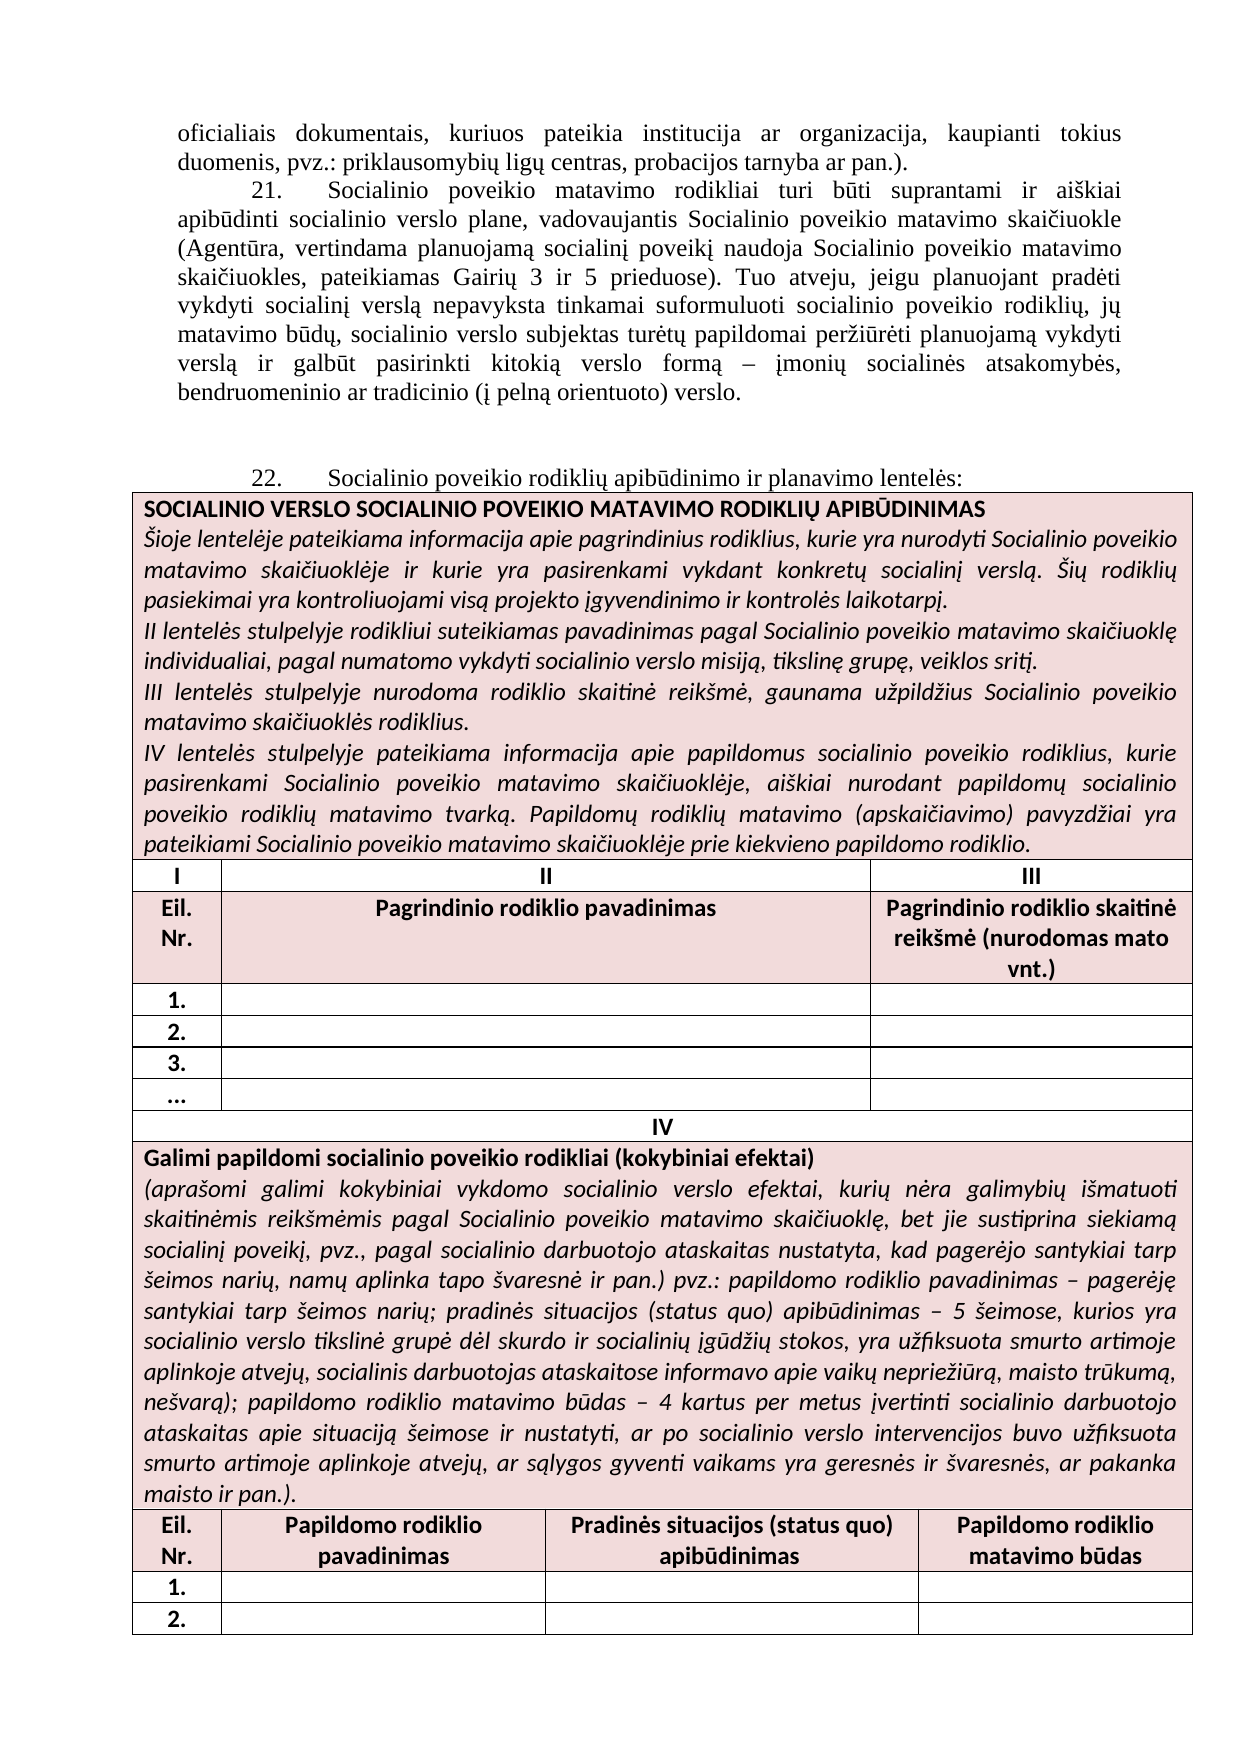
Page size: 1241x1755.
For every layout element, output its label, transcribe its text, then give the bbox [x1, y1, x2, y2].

table_cell ... [133, 1079, 221, 1109]
table_cell Pradinės situacijos (status quo) apibūdinimas [546, 1510, 918, 1571]
table_cell [871, 984, 1192, 1015]
table_cell [871, 1016, 1192, 1046]
text 21. Socialinio poveikio matavimo rodikliai turi būti suprantami ir aiškiai apibūdinti socialinio verslo plane, vadovaujantis Socialinio poveikio matavimo skaičiuokle (Agentūra, vertindama planuojamą socialinį poveikį naudoja Socialinio poveikio matavimo skaičiuokles, pateikiamas Gairių 3 ir 5 prieduose). Tuo atveju, jeigu planuojant pradėti vykdyti socialinį verslą nepavyksta tinkamai suformuluoti socialinio poveikio rodiklių, jų matavimo būdų, socialinio verslo subjektas turėtų papildomai peržiūrėti planuojamą vykdyti verslą ir galbūt pasirinkti kitokią verslo formą – įmonių socialinės atsakomybės, bendruomeninio ar tradicinio (į pelną orientuoto) verslo. [177, 176, 1122, 406]
table_cell II [222, 860, 870, 891]
table_cell [919, 1603, 1192, 1634]
table_cell 3. [133, 1048, 221, 1078]
text oficialiais dokumentais, kuriuos pateikia institucija ar organizacija, kaupianti tokius duomenis, pvz.: priklausomybių ligų centras, probacijos tarnyba ar pan.). [177, 118, 1122, 176]
table_cell Galimi papildomi socialinio poveikio rodikliai (kokybiniai efektai) (aprašomi galimi kokybiniai vykdomo socialinio verslo efektai, kurių nėra galimybių išmatuoti skaitinėmis reikšmėmis pagal Socialinio poveikio matavimo skaičiuoklę, bet jie sustiprina siekiamą socialinį poveikį, pvz., pagal socialinio darbuotojo ataskaitas nustatyta, kad pagerėjo santykiai tarp šeimos narių, namų aplinka tapo švaresnė ir pan.) pvz.: papildomo rodiklio pavadinimas – pagerėję santykiai tarp šeimos narių; pradinės situacijos (status quo) apibūdinimas – 5 šeimose, kurios yra socialinio verslo tikslinė grupė dėl skurdo ir socialinių įgūdžių stokos, yra užfiksuota smurto artimoje aplinkoje atvejų, socialinis darbuotojas ataskaitose informavo apie vaikų nepriežiūrą, maisto trūkumą, nešvarą); papildomo rodiklio matavimo būdas – 4 kartus per metus įvertinti socialinio darbuotojo ataskaitas apie situaciją šeimose ir nustatyti, ar po socialinio verslo intervencijos buvo užfiksuota smurto artimoje aplinkoje atvejų, ar sąlygos gyventi vaikams yra geresnės ir švaresnės, ar pakanka maisto ir pan.). [133, 1142, 1192, 1508]
table_cell III [871, 860, 1192, 891]
table_cell Eil. Nr. [133, 1510, 221, 1571]
table_cell [222, 1079, 870, 1109]
table_cell 2. [133, 1016, 221, 1046]
table_cell [871, 1079, 1192, 1109]
table_cell [222, 1016, 870, 1046]
table_cell IV [133, 1111, 1192, 1141]
table_cell [222, 1603, 545, 1634]
table_cell [546, 1572, 918, 1602]
table_cell [919, 1572, 1192, 1602]
table_cell Pagrindinio rodiklio skaitinė reikšmė (nurodomas mato vnt.) [871, 892, 1192, 983]
text 22. Socialinio poveikio rodiklių apibūdinimo ir planavimo lentelės: [177, 463, 1122, 492]
table_cell 1. [133, 1572, 221, 1602]
table_cell Papildomo rodiklio pavadinimas [222, 1510, 545, 1571]
table_cell [222, 984, 870, 1015]
table_cell [222, 1048, 870, 1078]
table_cell [546, 1603, 918, 1634]
table_cell [222, 1572, 545, 1602]
table_cell I [133, 860, 221, 891]
table_cell Eil. Nr. [133, 892, 221, 983]
table_cell Pagrindinio rodiklio pavadinimas [222, 892, 870, 983]
table_cell 1. [133, 984, 221, 1015]
table_cell [871, 1048, 1192, 1078]
table_cell 2. [133, 1603, 221, 1634]
table_header SOCIALINIO VERSLO SOCIALINIO POVEIKIO MATAVIMO RODIKLIŲ APIBŪDINIMAS Šioje lentelėje pateikiama informacija apie pagrindinius rodiklius, kurie yra nurodyti Socialinio poveikio matavimo skaičiuoklėje ir kurie yra pasirenkami vykdant konkretų socialinį verslą. Šių rodiklių pasiekimai yra kontroliuojami visą projekto įgyvendinimo ir kontrolės laikotarpį. II lentelės stulpelyje rodikliui suteikiamas pavadinimas pagal Socialinio poveikio matavimo skaičiuoklę individualiai, pagal numatomo vykdyti socialinio verslo misiją, tikslinę grupę, veiklos sritį. III lentelės stulpelyje nurodoma rodiklio skaitinė reikšmė, gaunama užpildžius Socialinio poveikio matavimo skaičiuoklės rodiklius. IV lentelės stulpelyje pateikiama informacija apie papildomus socialinio poveikio rodiklius, kurie pasirenkami Socialinio poveikio matavimo skaičiuoklėje, aiškiai nurodant papildomų socialinio poveikio rodiklių matavimo tvarką. Papildomų rodiklių matavimo (apskaičiavimo) pavyzdžiai yra pateikiami Socialinio poveikio matavimo skaičiuoklėje prie kiekvieno papildomo rodiklio. [133, 493, 1192, 859]
table_cell Papildomo rodiklio matavimo būdas [919, 1510, 1192, 1571]
